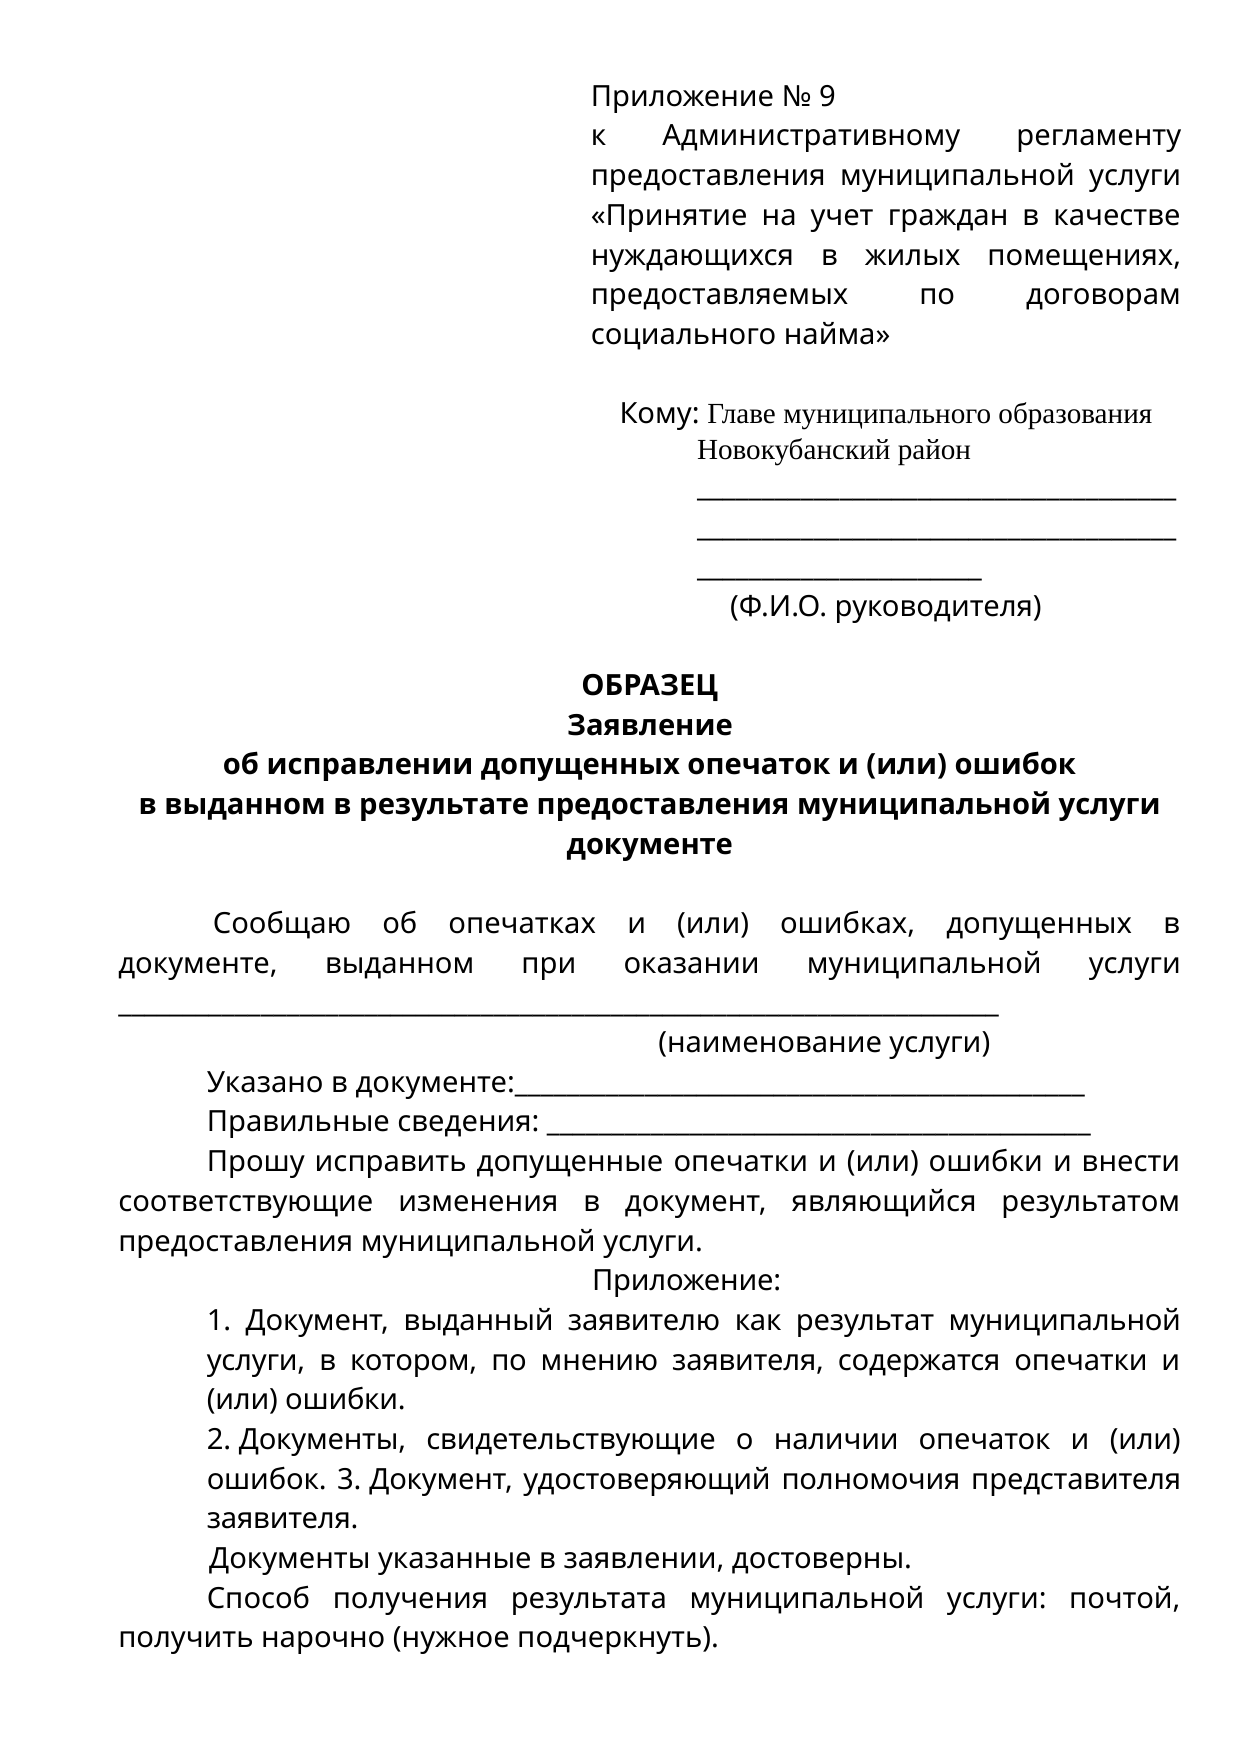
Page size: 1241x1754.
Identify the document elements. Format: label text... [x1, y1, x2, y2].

text Заявление [118, 704, 1181, 743]
text (Ф.И.О. руководителя) [591, 585, 1181, 624]
text ОБРАЗЕЦ [118, 664, 1181, 704]
text 2. Документы, свидетельствующие о наличии опечаток и (или) ошибок. 3. Документ, удостоверяющий полномочия представителя заявителя. [207, 1418, 1181, 1537]
text в выданном в результате предоставления муниципальной услуги документе [118, 783, 1181, 863]
text Способ получения результата муниципальной услуги: почтой, получить нарочно (нужное подчеркнуть). [118, 1577, 1181, 1656]
text Документы указанные в заявлении, достоверны. [118, 1537, 1181, 1577]
text Кому: Главе муниципального образования [591, 392, 1181, 432]
text Прошу исправить допущенные опечатки и (или) ошибки и внести соответствующие изменения в документ, являющийся результатом предоставления муниципальной услуги. [118, 1140, 1181, 1259]
text Приложение: [192, 1259, 1181, 1299]
text 1. Документ, выданный заявителю как результат муниципальной услуги, в котором, по мнению заявителя, содержатся опечатки и (или) ошибки. [207, 1299, 1181, 1418]
text Сообщаю об опечатках и (или) ошибках, допущенных в документе, выданном при оказании муниципальной услуги ____________________________________________________________________ [118, 902, 1181, 1021]
text (наименование услуги) [118, 1021, 1181, 1061]
text об исправлении допущенных опечаток и (или) ошибок [118, 743, 1181, 783]
text Приложение № 9 [118, 75, 1181, 115]
text ________________________________________________________________________________________________ [697, 466, 1181, 585]
text Правильные сведения: __________________________________________ [118, 1101, 1181, 1140]
text к Административному регламенту предоставления муниципальной услуги «Принятие на учет граждан в качестве нуждающихся в жилых помещениях, предоставляемых по договорам социального найма» [591, 115, 1181, 353]
text Указано в документе:____________________________________________ [118, 1061, 1181, 1101]
text Новокубанский район [697, 432, 1181, 466]
